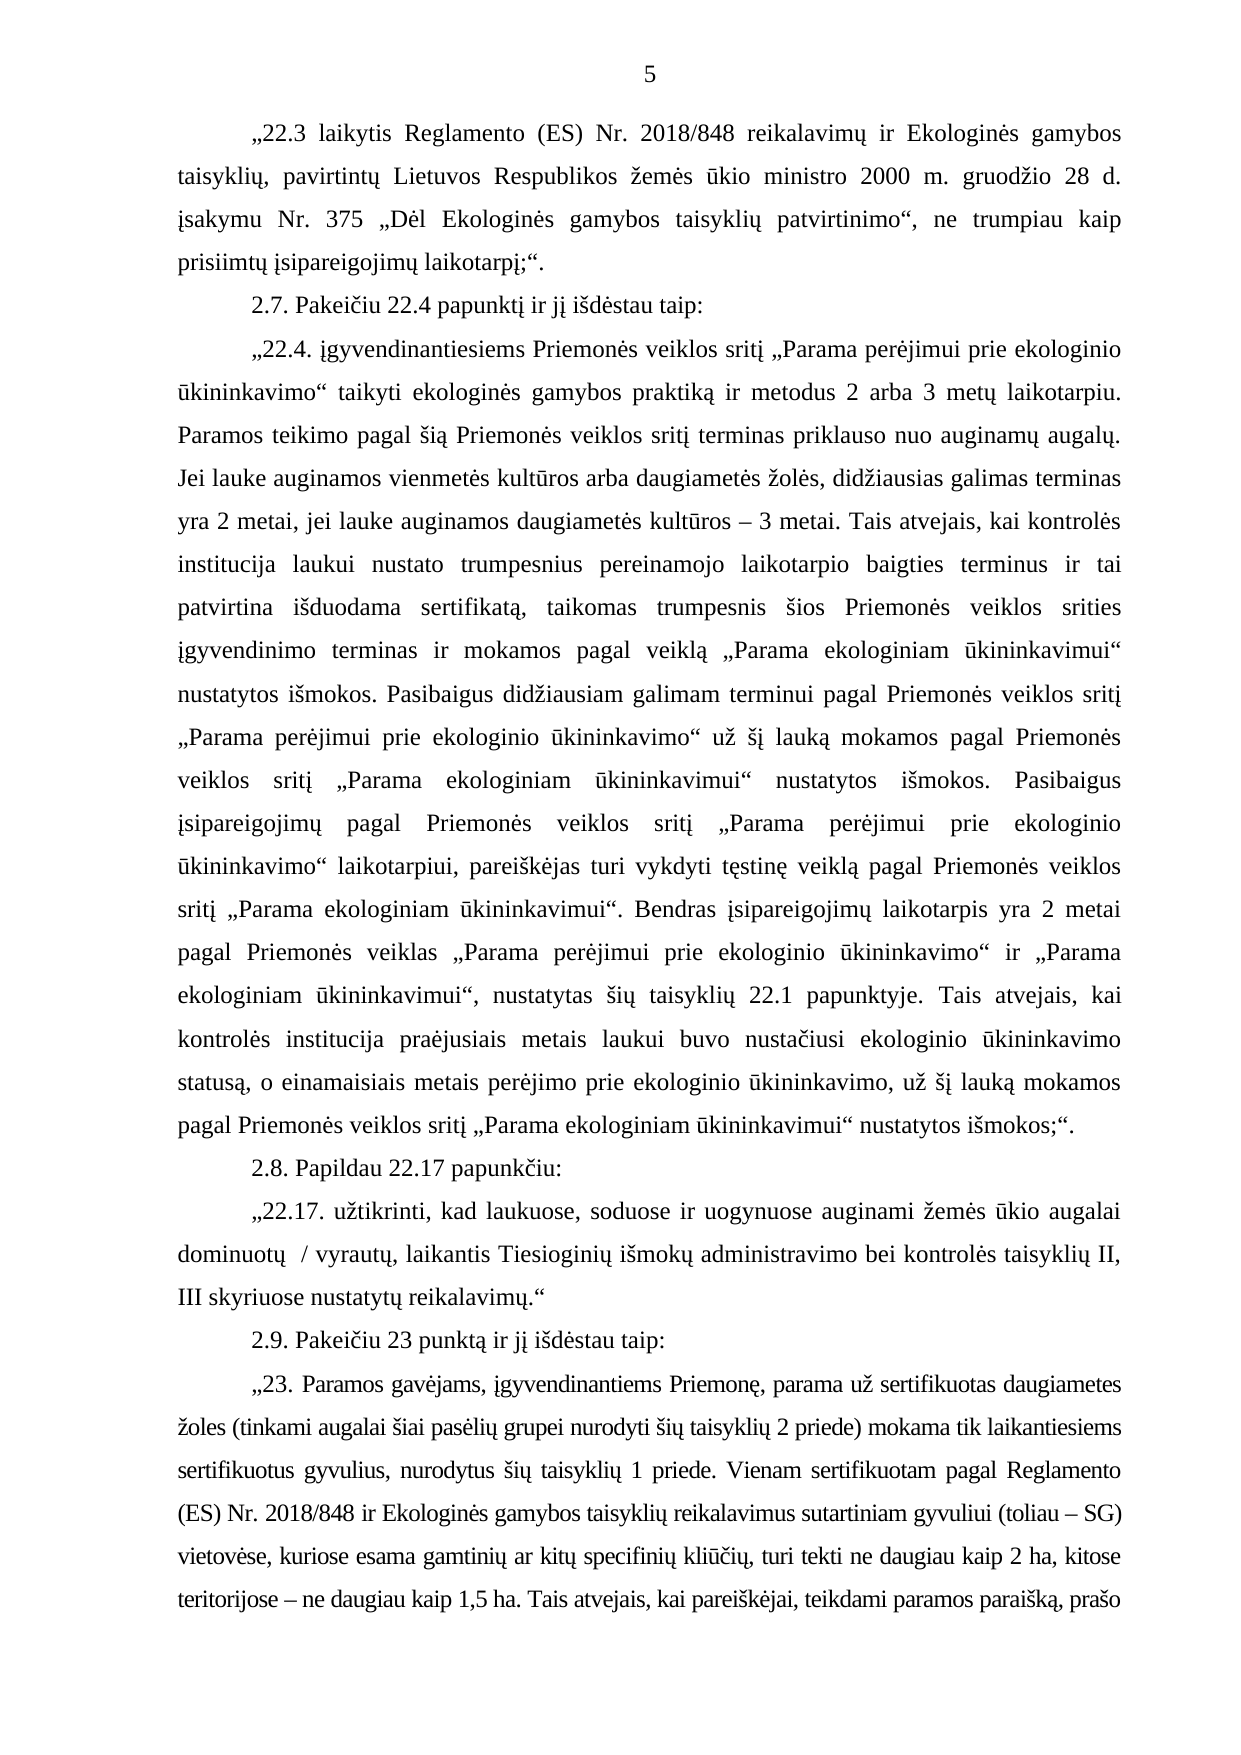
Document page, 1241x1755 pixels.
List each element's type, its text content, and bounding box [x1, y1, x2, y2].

text „22.17. užtikrinti, kad laukuose, soduose ir uogynuose auginami žemės ūkio augalai dominuotų / vyrautų, laikantis Tiesioginių išmokų administravimo bei kontrolės taisyklių II, III skyriuose nustatytų reikalavimų.“ [177, 1196, 1122, 1311]
text 2.8. Papildau 22.17 papunkčiu: [177, 1153, 1122, 1182]
text „23. Paramos gavėjams, įgyvendinantiems Priemonę, parama už sertifikuotas daugiametes žoles (tinkami augalai šiai pasėlių grupei nurodyti šių taisyklių 2 priede) mokama tik laikantiesiems sertifikuotus gyvulius, nurodytus šių taisyklių 1 priede. Vienam sertifikuotam pagal Reglamento (ES) Nr. 2018/848 ir Ekologinės gamybos taisyklių reikalavimus sutartiniam gyvuliui (toliau – SG) vietovėse, kuriose esama gamtinių ar kitų specifinių kliūčių, turi tekti ne daugiau kaip 2 ha, kitose teritorijose – ne daugiau kaip 1,5 ha. Tais atvejais, kai pareiškėjai, teikdami paramos paraišką, prašo [177, 1369, 1122, 1613]
text 2.9. Pakeičiu 23 punktą ir jį išdėstau taip: [177, 1326, 1093, 1354]
text 2.7. Pakeičiu 22.4 papunktį ir jį išdėstau taip: [177, 291, 1122, 319]
text „22.4. įgyvendinantiesiems Priemonės veiklos sritį „Parama perėjimui prie ekologinio ūkininkavimo“ taikyti ekologinės gamybos praktiką ir metodus 2 arba 3 metų laikotarpiu. Paramos teikimo pagal šią Priemonės veiklos sritį terminas priklauso nuo auginamų augalų. Jei lauke auginamos vienmetės kultūros arba daugiametės žolės, didžiausias galimas terminas yra 2 metai, jei lauke auginamos daugiametės kultūros – 3 metai. Tais atvejais, kai kontrolės institucija laukui nustato trumpesnius pereinamojo laikotarpio baigties terminus ir tai patvirtina išduodama sertifikatą, taikomas trumpesnis šios Priemonės veiklos srities įgyvendinimo terminas ir mokamos pagal veiklą „Parama ekologiniam ūkininkavimui“ nustatytos išmokos. Pasibaigus didžiausiam galimam terminui pagal Priemonės veiklos sritį „Parama perėjimui prie ekologinio ūkininkavimo“ už šį lauką mokamos pagal Priemonės veiklos sritį „Parama ekologiniam ūkininkavimui“ nustatytos išmokos. Pasibaigus įsipareigojimų pagal Priemonės veiklos sritį „Parama perėjimui prie ekologinio ūkininkavimo“ laikotarpiui, pareiškėjas turi vykdyti tęstinę veiklą pagal Priemonės veiklos sritį „Parama ekologiniam ūkininkavimui“. Bendras įsipareigojimų laikotarpis yra 2 metai pagal Priemonės veiklas „Parama perėjimui prie ekologinio ūkininkavimo“ ir „Parama ekologiniam ūkininkavimui“, nustatytas šių taisyklių 22.1 papunktyje. Tais atvejais, kai kontrolės institucija praėjusiais metais laukui buvo nustačiusi ekologinio ūkininkavimo statusą, o einamaisiais metais perėjimo prie ekologinio ūkininkavimo, už šį lauką mokamos pagal Priemonės veiklos sritį „Parama ekologiniam ūkininkavimui“ nustatytos išmokos;“. [177, 334, 1122, 1139]
text „22.3 laikytis Reglamento (ES) Nr. 2018/848 reikalavimų ir Ekologinės gamybos taisyklių, pavirtintų Lietuvos Respublikos žemės ūkio ministro 2000 m. gruodžio 28 d. įsakymu Nr. 375 „Dėl Ekologinės gamybos taisyklių patvirtinimo“, ne trumpiau kaip prisiimtų įsipareigojimų laikotarpį;“. [177, 118, 1122, 276]
